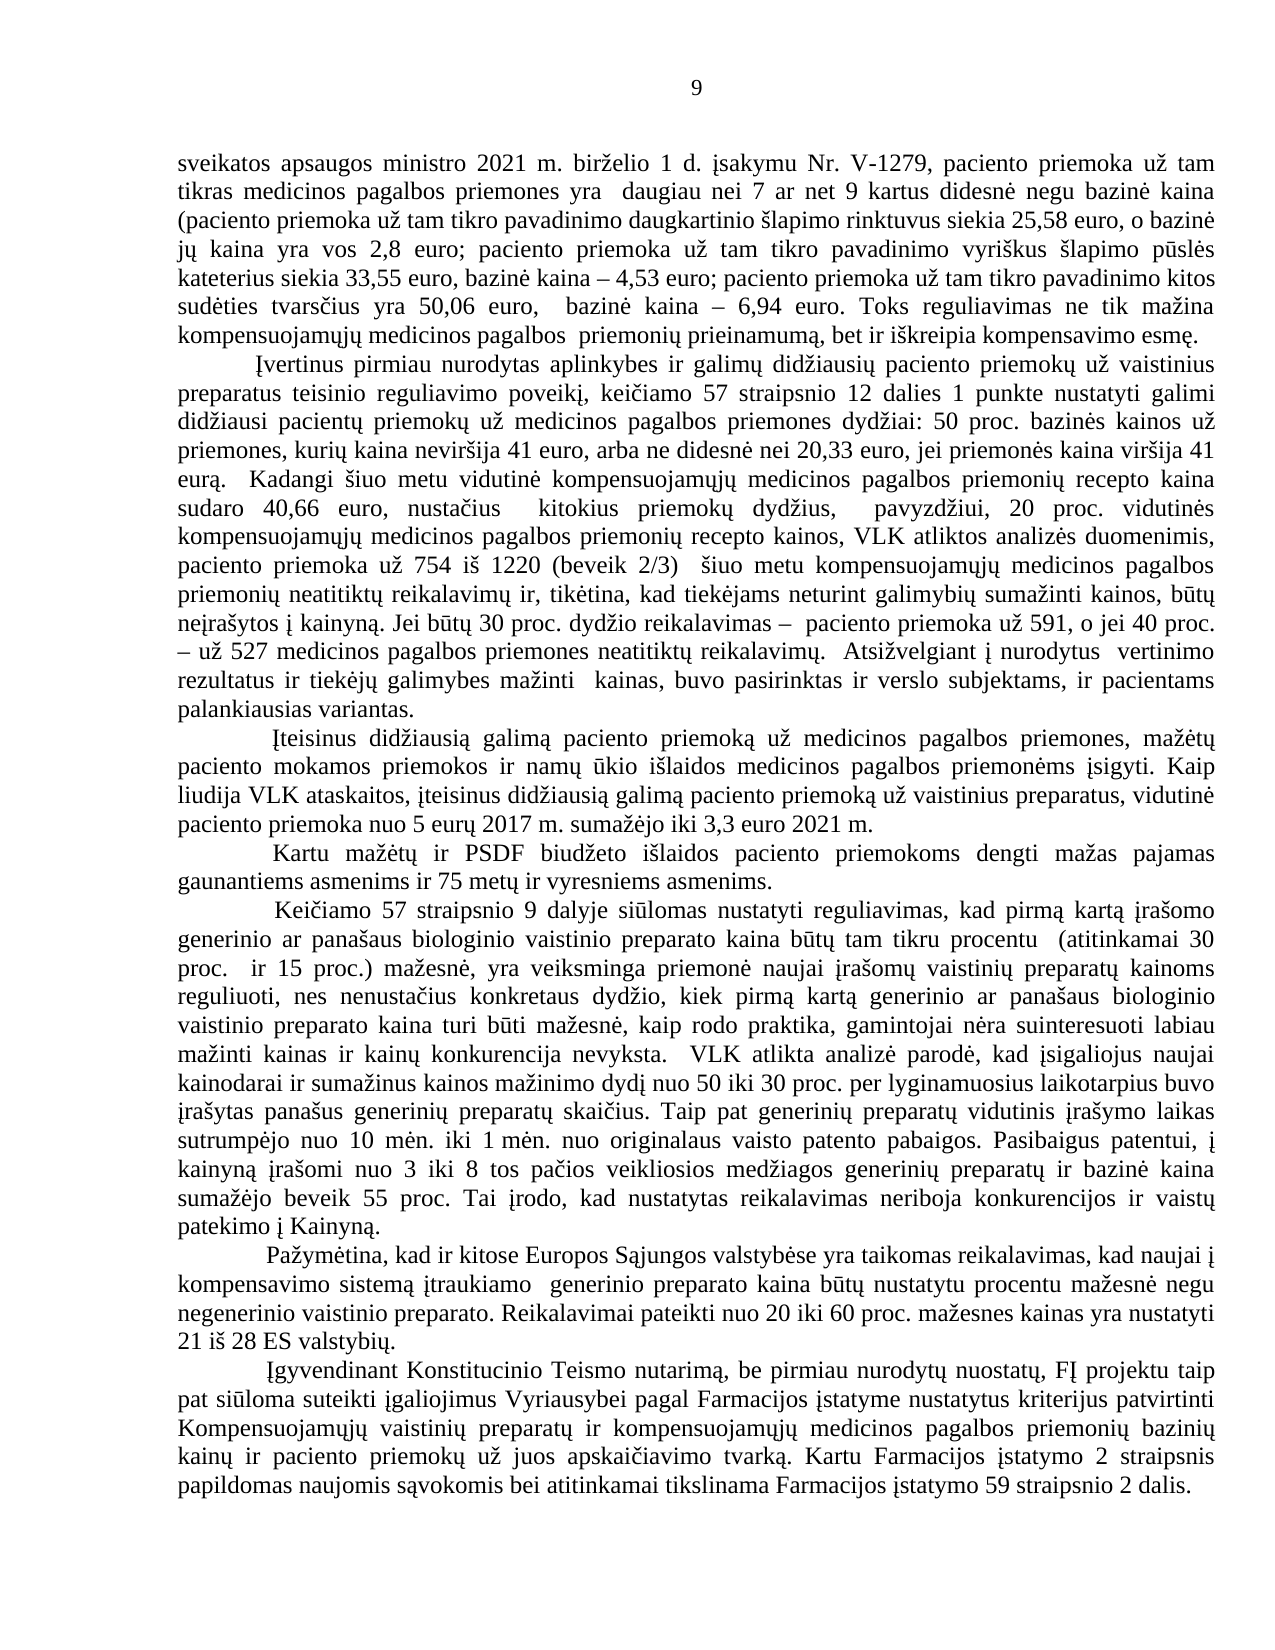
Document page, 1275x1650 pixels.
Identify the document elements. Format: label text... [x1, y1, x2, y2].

text Įvertinus pirmiau nurodytas aplinkybes ir galimų didžiausių paciento priemokų už vaistinius preparatus teisinio reguliavimo poveikį, keičiamo 57 straipsnio 12 dalies 1 punkte nustatyti galimi didžiausi pacientų priemokų už medicinos pagalbos priemones dydžiai: 50 proc. bazinės kainos už priemones, kurių kaina neviršija 41 euro, arba ne didesnė nei 20,33 euro, jei priemonės kaina viršija 41 eurą. Kadangi šiuo metu vidutinė kompensuojamųjų medicinos pagalbos priemonių recepto kaina sudaro 40,66 euro, nustačius kitokius priemokų dydžius, pavyzdžiui, 20 proc. vidutinės kompensuojamųjų medicinos pagalbos priemonių recepto kainos, VLK atliktos analizės duomenimis, paciento priemoka už 754 iš 1220 (beveik 2/3) šiuo metu kompensuojamųjų medicinos pagalbos priemonių neatitiktų reikalavimų ir, tikėtina, kad tiekėjams neturint galimybių sumažinti kainos, būtų neįrašytos į kainyną. Jei būtų 30 proc. dydžio reikalavimas – paciento priemoka už 591, o jei 40 proc. – už 527 medicinos pagalbos priemones neatitiktų reikalavimų. Atsižvelgiant į nurodytus vertinimo rezultatus ir tiekėjų galimybes mažinti kainas, buvo pasirinktas ir verslo subjektams, ir pacientams palankiausias variantas. [177, 349, 1216, 723]
text Kartu mažėtų ir PSDF biudžeto išlaidos paciento priemokoms dengti mažas pajamas gaunantiems asmenims ir 75 metų ir vyresniems asmenims. [177, 838, 1216, 895]
text sveikatos apsaugos ministro 2021 m. birželio 1 d. įsakymu Nr. V-1279, paciento priemoka už tam tikras medicinos pagalbos priemones yra daugiau nei 7 ar net 9 kartus didesnė negu bazinė kaina (paciento priemoka už tam tikro pavadinimo daugkartinio šlapimo rinktuvus siekia 25,58 euro, o bazinė jų kaina yra vos 2,8 euro; paciento priemoka už tam tikro pavadinimo vyriškus šlapimo pūslės kateterius siekia 33,55 euro, bazinė kaina – 4,53 euro; paciento priemoka už tam tikro pavadinimo kitos sudėties tvarsčius yra 50,06 euro, bazinė kaina – 6,94 euro. Toks reguliavimas ne tik mažina kompensuojamųjų medicinos pagalbos priemonių prieinamumą, bet ir iškreipia kompensavimo esmę. [177, 148, 1216, 349]
text Įgyvendinant Konstitucinio Teismo nutarimą, be pirmiau nurodytų nuostatų, FĮ projektu taip pat siūloma suteikti įgaliojimus Vyriausybei pagal Farmacijos įstatyme nustatytus kriterijus patvirtinti Kompensuojamųjų vaistinių preparatų ir kompensuojamųjų medicinos pagalbos priemonių bazinių kainų ir paciento priemokų už juos apskaičiavimo tvarką. Kartu Farmacijos įstatymo 2 straipsnis papildomas naujomis sąvokomis bei atitinkamai tikslinama Farmacijos įstatymo 59 straipsnio 2 dalis. [177, 1355, 1216, 1499]
text Keičiamo 57 straipsnio 9 dalyje siūlomas nustatyti reguliavimas, kad pirmą kartą įrašomo generinio ar panašaus biologinio vaistinio preparato kaina būtų tam tikru procentu (atitinkamai 30 proc. ir 15 proc.) mažesnė, yra veiksminga priemonė naujai įrašomų vaistinių preparatų kainoms reguliuoti, nes nenustačius konkretaus dydžio, kiek pirmą kartą generinio ar panašaus biologinio vaistinio preparato kaina turi būti mažesnė, kaip rodo praktika, gamintojai nėra suinteresuoti labiau mažinti kainas ir kainų konkurencija nevyksta. VLK atlikta analizė parodė, kad įsigaliojus naujai kainodarai ir sumažinus kainos mažinimo dydį nuo 50 iki 30 proc. per lyginamuosius laikotarpius buvo įrašytas panašus generinių preparatų skaičius. Taip pat generinių preparatų vidutinis įrašymo laikas sutrumpėjo nuo 10 mėn. iki 1 mėn. nuo originalaus vaisto patento pabaigos. Pasibaigus patentui, į kainyną įrašomi nuo 3 iki 8 tos pačios veikliosios medžiagos generinių preparatų ir bazinė kaina sumažėjo beveik 55 proc. Tai įrodo, kad nustatytas reikalavimas neriboja konkurencijos ir vaistų patekimo į Kainyną. [177, 895, 1216, 1240]
text Pažymėtina, kad ir kitose Europos Sąjungos valstybėse yra taikomas reikalavimas, kad naujai į kompensavimo sistemą įtraukiamo generinio preparato kaina būtų nustatytu procentu mažesnė negu negenerinio vaistinio preparato. Reikalavimai pateikti nuo 20 iki 60 proc. mažesnes kainas yra nustatyti 21 iš 28 ES valstybių. [177, 1240, 1216, 1355]
text Įteisinus didžiausią galimą paciento priemoką už medicinos pagalbos priemones, mažėtų paciento mokamos priemokos ir namų ūkio išlaidos medicinos pagalbos priemonėms įsigyti. Kaip liudija VLK ataskaitos, įteisinus didžiausią galimą paciento priemoką už vaistinius preparatus, vidutinė paciento priemoka nuo 5 eurų 2017 m. sumažėjo iki 3,3 euro 2021 m. [177, 723, 1216, 838]
